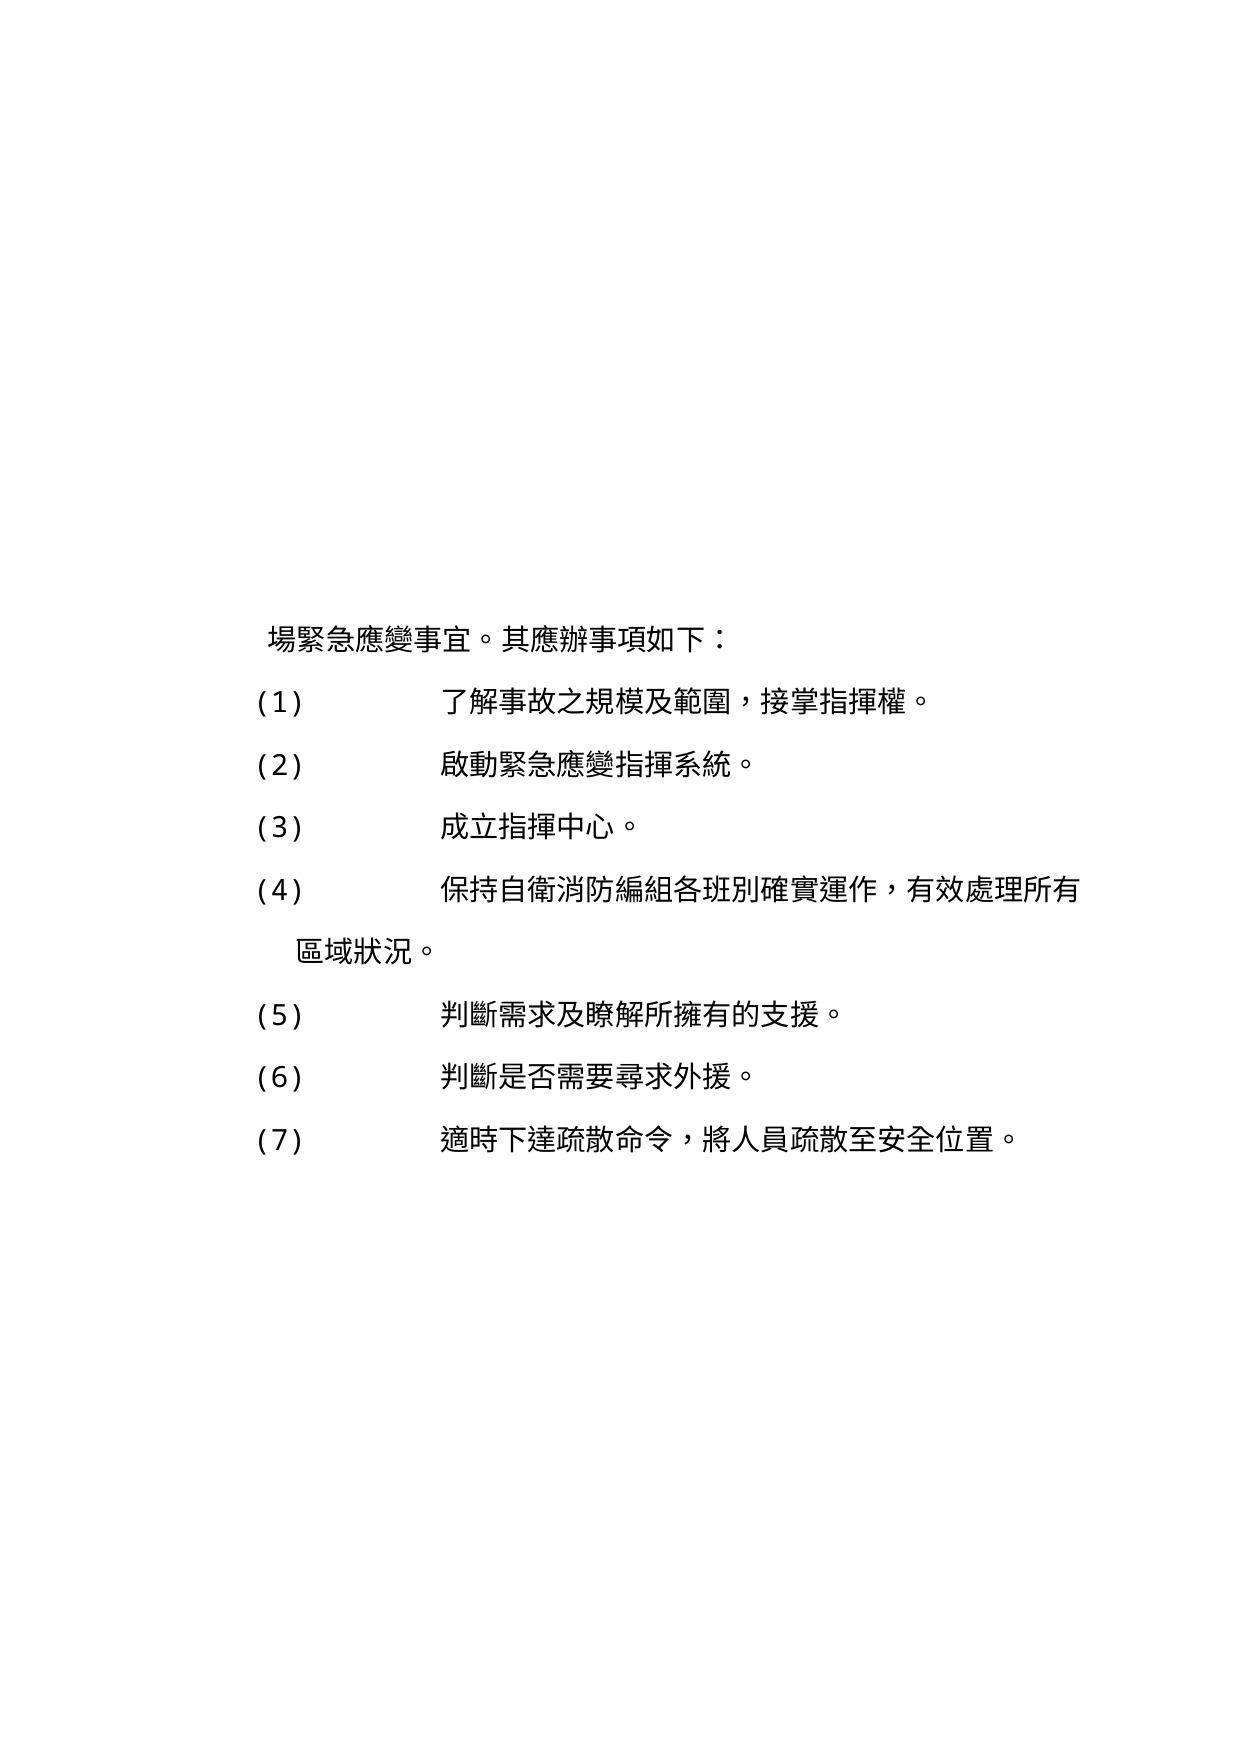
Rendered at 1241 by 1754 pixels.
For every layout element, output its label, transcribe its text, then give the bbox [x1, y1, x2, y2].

text 場緊急應變事宜。其應辦事項如下： [267, 596, 1084, 658]
list 成立指揮中心。 [253, 783, 1092, 846]
list 判斷是否需要尋求外援。 [253, 1033, 1092, 1096]
list 啟動緊急應變指揮系統。 [253, 721, 1092, 783]
list 保持自衛消防編組各班別確實運作，有效處理所有區域狀況。 [253, 846, 1092, 971]
list 判斷需求及瞭解所擁有的支援。 [253, 971, 1092, 1033]
list 了解事故之規模及範圍，接掌指揮權。 [253, 658, 1092, 721]
list 適時下達疏散命令，將人員疏散至安全位置。 [253, 1096, 1092, 1158]
